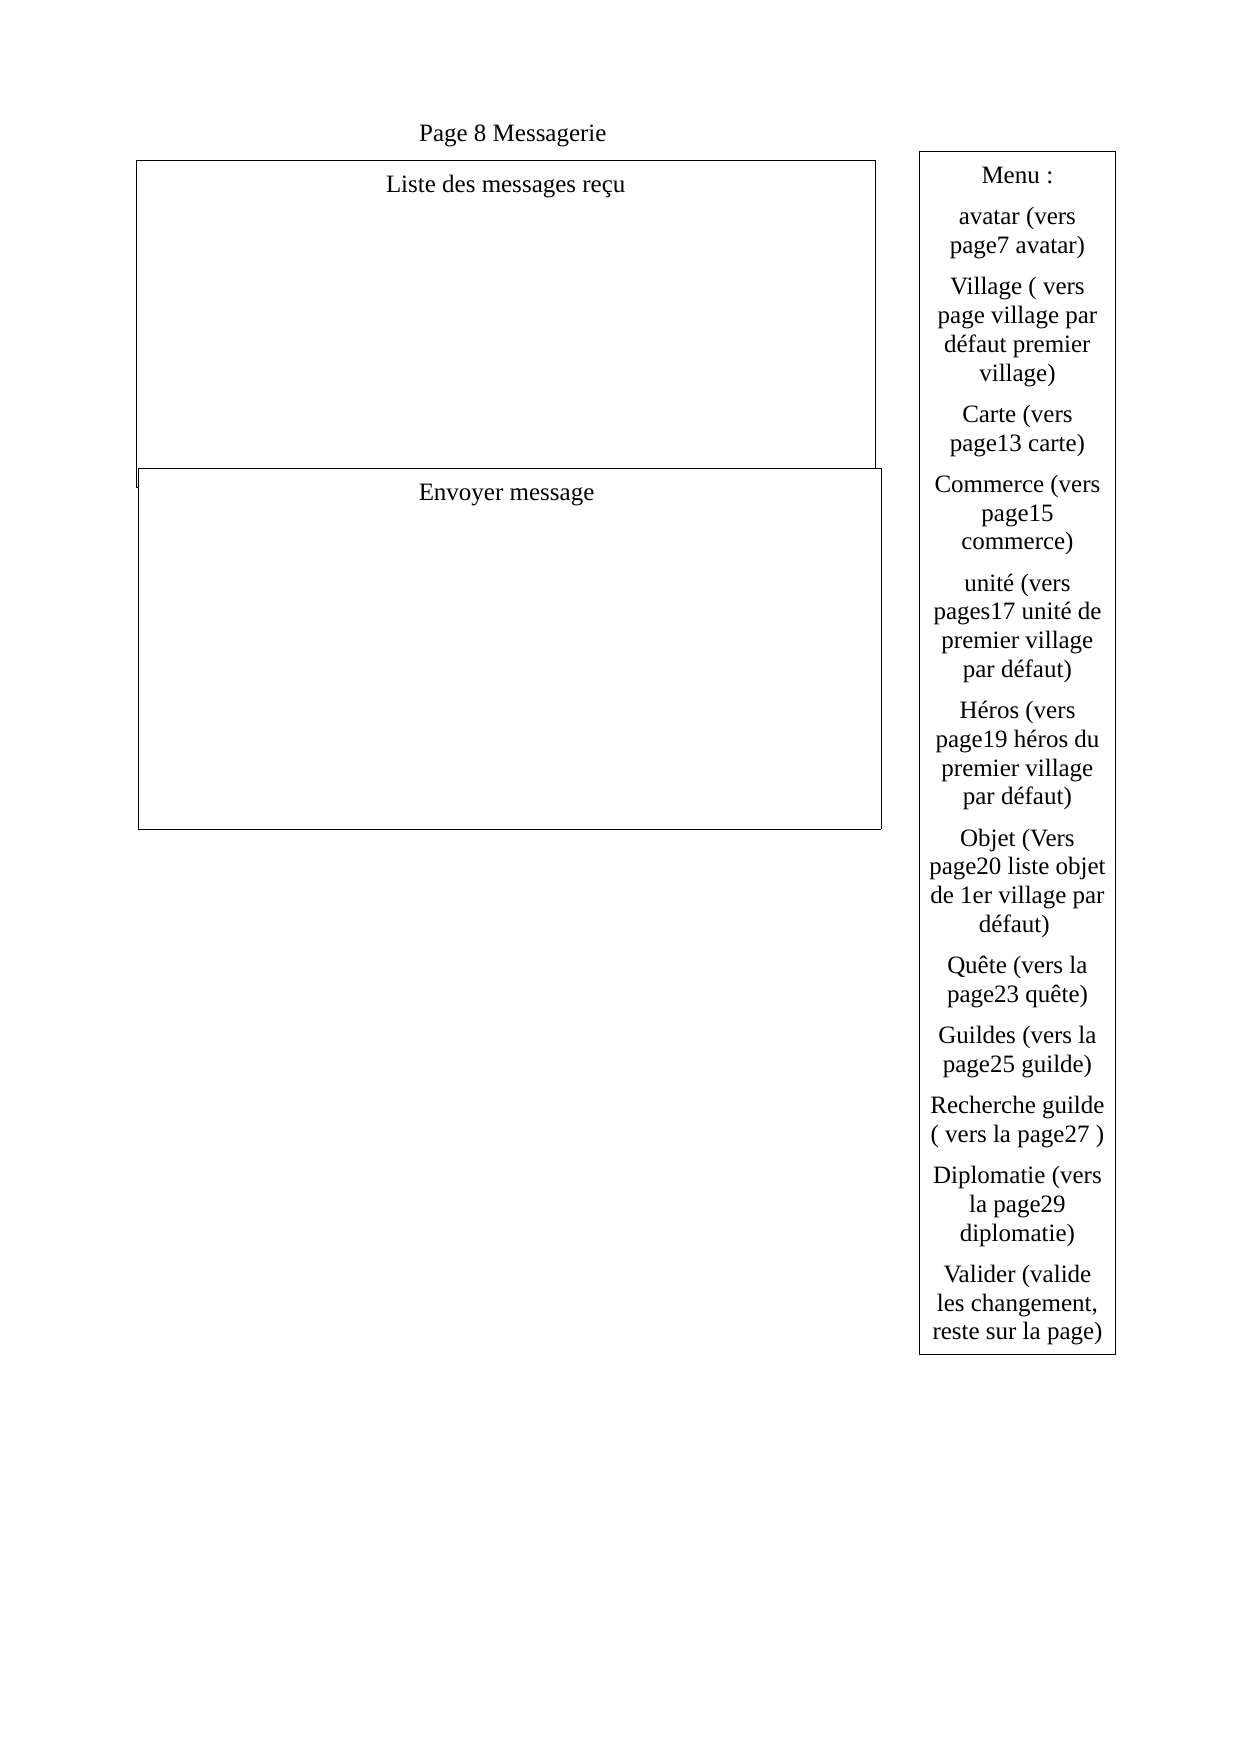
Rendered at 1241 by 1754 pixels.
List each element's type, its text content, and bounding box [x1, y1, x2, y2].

text Guildes (vers la page25 guilde) [928, 1020, 1107, 1078]
text unité (vers pages17 unité de premier village par défaut) [928, 568, 1107, 683]
text Valider (valide les changement, reste sur la page) [928, 1259, 1107, 1345]
text Recherche guilde ( vers la page27 ) [928, 1090, 1107, 1148]
text Diplomatie (vers la page29 diplomatie) [928, 1160, 1107, 1246]
text [139, 469, 881, 829]
text Liste des messages reçu [145, 169, 866, 198]
text Objet (Vers page20 liste objet de 1er village par défaut) [928, 823, 1107, 938]
text avatar (vers page7 avatar) [928, 201, 1107, 259]
text Héros (vers page19 héros du premier village par défaut) [928, 695, 1107, 810]
text Carte (vers page13 carte) [928, 399, 1107, 456]
text Village ( vers page village par défaut premier village) [928, 271, 1107, 386]
text Menu : [928, 160, 1107, 189]
text Commerce (vers page15 commerce) [928, 469, 1107, 555]
text Page 8 Messagerie [118, 118, 1122, 147]
text Envoyer message [147, 477, 872, 506]
text Quête (vers la page23 quête) [928, 950, 1107, 1008]
